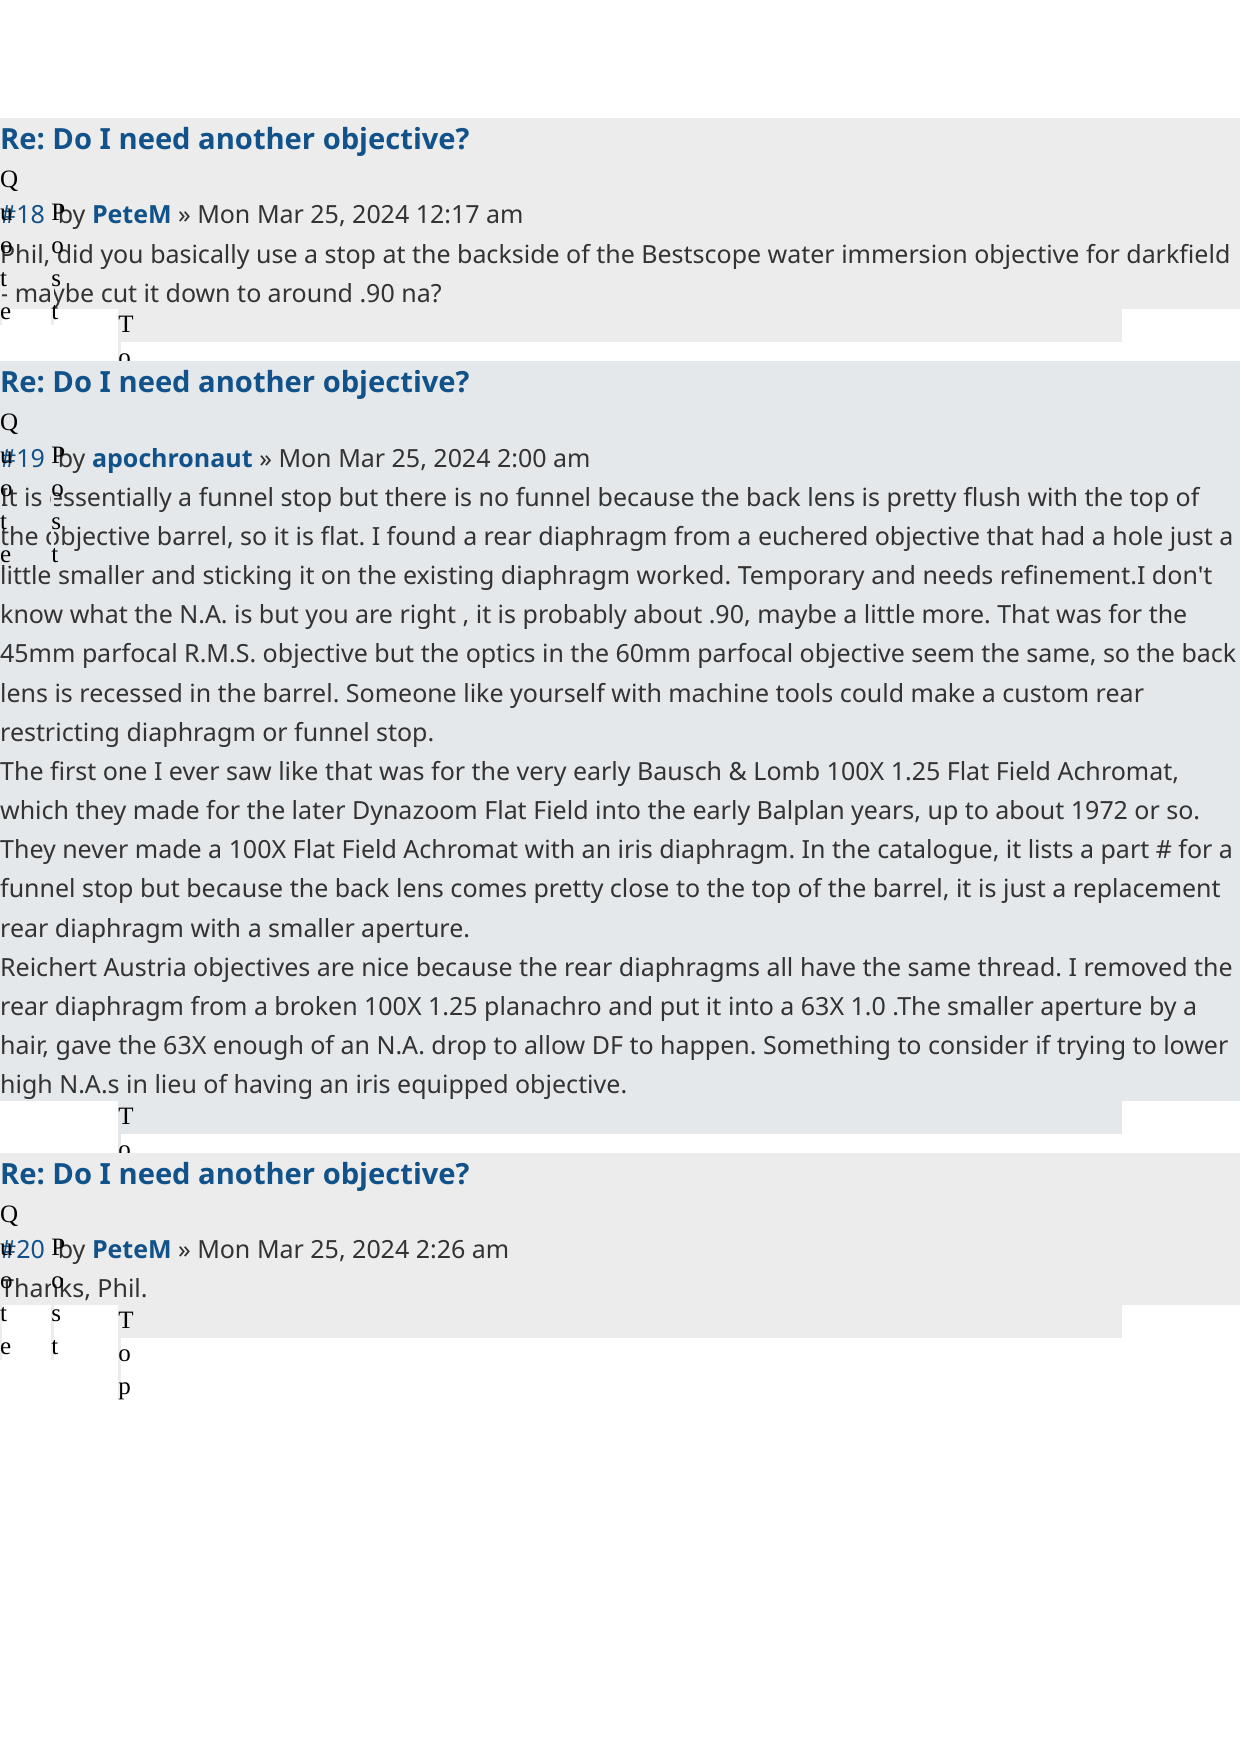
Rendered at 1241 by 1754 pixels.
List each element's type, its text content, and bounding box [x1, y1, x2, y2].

text #19 by apochronaut » Mon Mar 25, 2024 2:00 am [2, 440, 51, 474]
text It is essentially a funnel stop but there is no funnel because the back lens is pretty flush with the top of the objective barrel, so it is flat. I found a rear diaphragm from a euchered objective that had a hole just a little smaller and sticking it on the existing diaphragm worked. Temporary and needs refinement.I don't know what the N.A. is but you are right , it is probably about .90, maybe a little more. That was for the 45mm parfocal R.M.S. objective but the optics in the 60mm parfocal objective seem the same, so the back lens is recessed in the barrel. Someone like yourself with machine tools could make a custom rear restricting diaphragm or funnel stop. The first one I ever saw like that was for the very early Bausch & Lomb 100X 1.25 Flat Field Achromat, which they made for the later Dynazoom Flat Field into the early Balplan years, up to about 1972 or so. They never made a 100X Flat Field Achromat with an iris diaphragm. In the catalogue, it lists a part # for a funnel stop but because the back lens comes pretty close to the top of the barrel, it is just a replacement rear diaphragm with a smaller aperture. Reichert Austria objectives are nice because the rear diaphragms all have the same thread. I removed the rear diaphragm from a broken 100X 1.25 planachro and put it into a 63X 1.0 .The smaller aperture by a hair, gave the 63X enough of an N.A. drop to allow DF to happen. Something to consider if trying to lower high N.A.s in lieu of having an iris equipped objective. [0, 479, 1240, 1101]
text Thanks, Phil. [2, 1271, 51, 1305]
subtitle Re: Do I need another objective? [0, 361, 959, 401]
text #18 by PeteM » Mon Mar 25, 2024 12:17 am [2, 197, 51, 231]
text #19 by apochronaut » Mon Mar 25, 2024 2:00 am [54, 440, 1240, 474]
subtitle Re: Do I need another objective? [0, 118, 959, 158]
subtitle Re: Do I need another objective? [0, 1153, 959, 1193]
text Thanks, Phil. [54, 1271, 1240, 1305]
text #20 by PeteM » Mon Mar 25, 2024 2:26 am [54, 1232, 1240, 1266]
text #20 by PeteM » Mon Mar 25, 2024 2:26 am [2, 1232, 51, 1266]
text Phil, did you basically use a stop at the backside of the Bestscope water immersion objective for darkfield - maybe cut it down to around .90 na? [2, 236, 51, 309]
text #18 by PeteM » Mon Mar 25, 2024 12:17 am [54, 197, 1240, 231]
text Phil, did you basically use a stop at the backside of the Bestscope water immersion objective for darkfield - maybe cut it down to around .90 na? [54, 236, 1240, 309]
